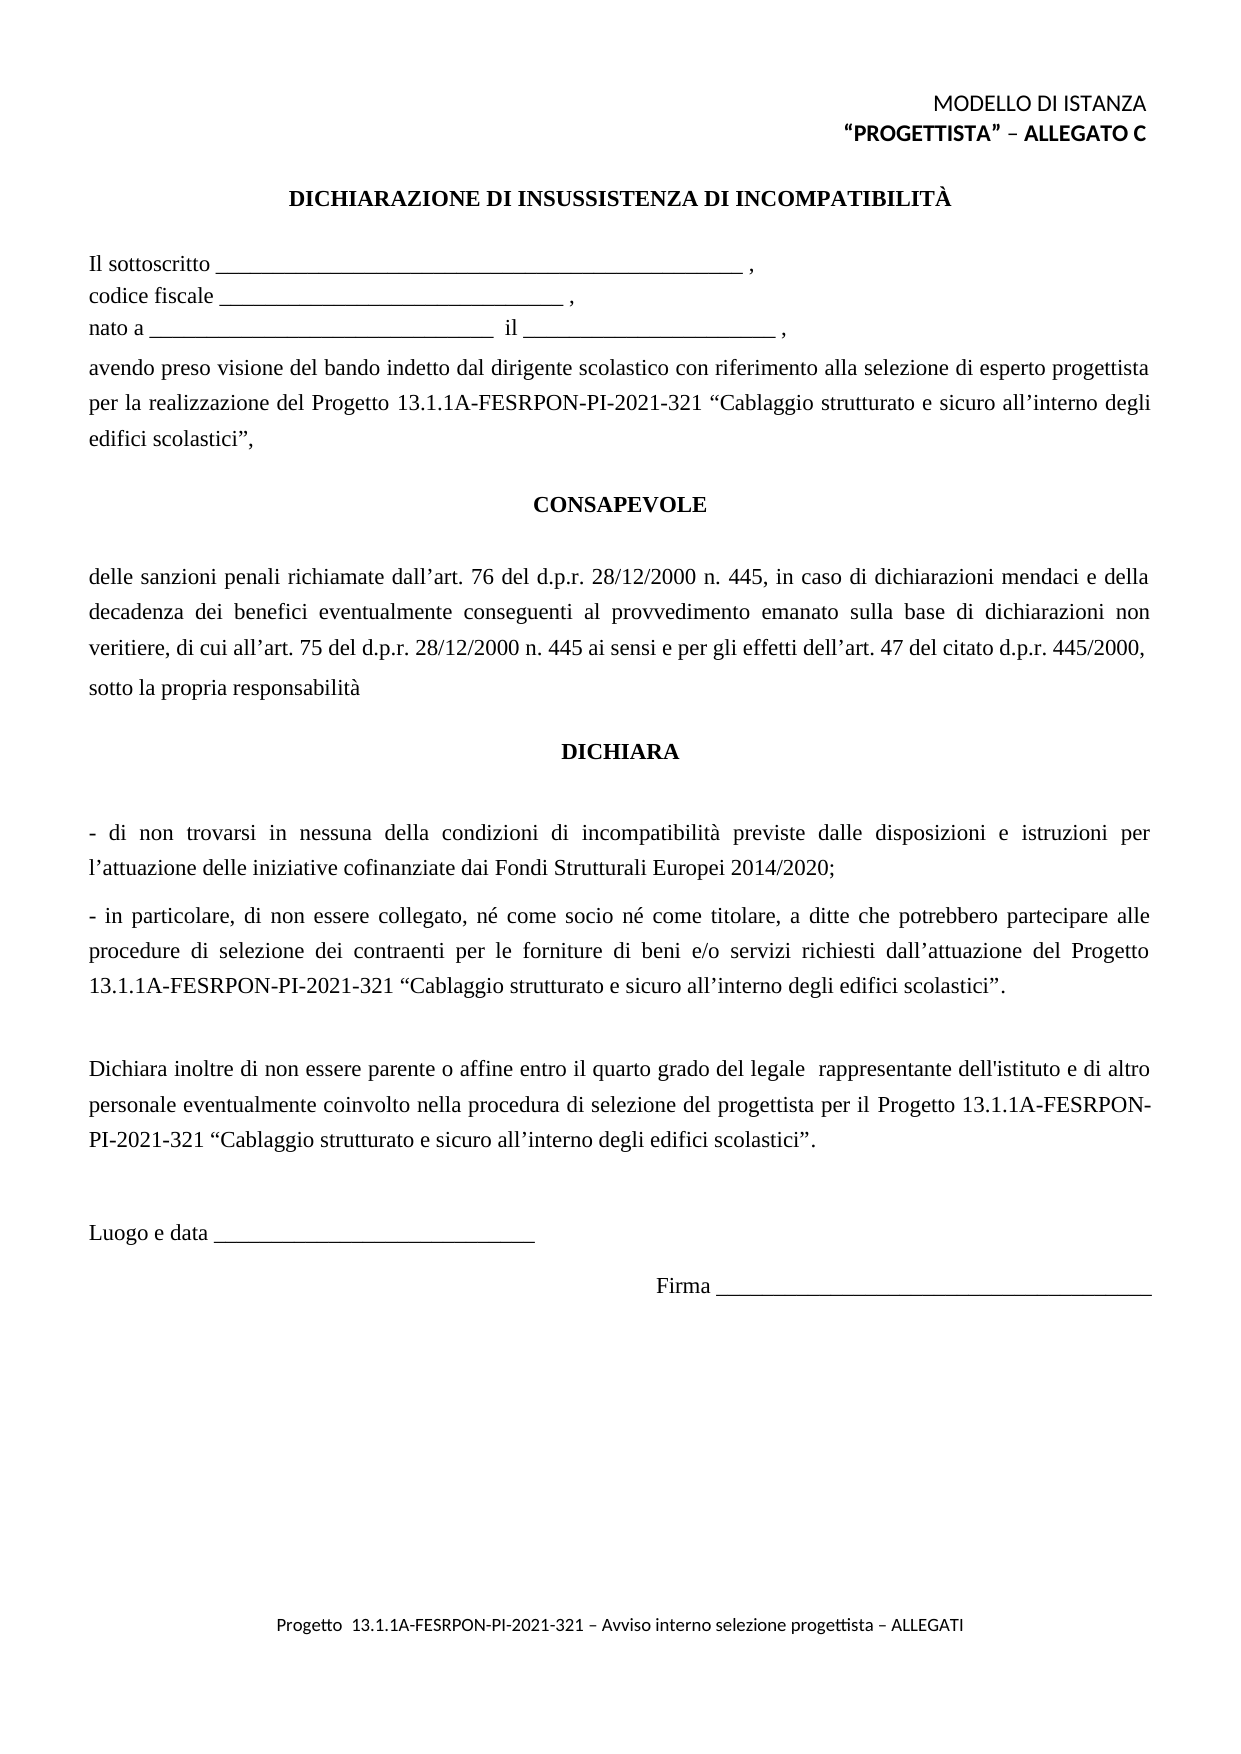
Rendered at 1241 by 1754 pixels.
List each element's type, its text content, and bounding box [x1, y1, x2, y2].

text DICHIARA [88, 738, 1152, 765]
text nato a ______________________________ il ______________________ , [88, 314, 1152, 341]
text Il sottoscritto ______________________________________________ , [88, 250, 1152, 276]
text delle sanzioni penali richiamate dall’art. 76 del d.p.r. 28/12/2000 n. 445, in caso di dichiarazioni mendaci e della decadenza dei benefici eventualmente conseguenti al provvedimento emanato sulla base di dichiarazioni non veritiere, di cui all’art. 75 del d.p.r. 28/12/2000 n. 445 ai sensi e per gli effetti dell’art. 47 del citato d.p.r. 445/2000, [88, 556, 1152, 662]
text avendo preso visione del bando indetto dal dirigente scolastico con riferimento alla selezione di esperto progettista per la realizzazione del Progetto 13.1.1A-FESRPON-PI-2021-321 “Cablaggio strutturato e sicuro all’interno degli edifici scolastici”, [88, 347, 1152, 453]
text - di non trovarsi in nessuna della condizioni di incompatibilità previste dalle disposizioni e istruzioni per l’attuazione delle iniziative cofinanziate dai Fondi Strutturali Europei 2014/2020; [88, 812, 1152, 883]
text - in particolare, di non essere collegato, né come socio né come titolare, a ditte che potrebbero partecipare alle procedure di selezione dei contraenti per le forniture di beni e/o servizi richiesti dall’attuazione del Progetto 13.1.1A-FESRPON-PI-2021-321 “Cablaggio strutturato e sicuro all’interno degli edifici scolastici”. [88, 895, 1152, 1001]
text “PROGETTISTA” – ALLEGATO C [88, 118, 1152, 147]
text codice fiscale ______________________________ , [88, 282, 1152, 308]
text Dichiara inoltre di non essere parente o affine entro il quarto grado del legale rappresentante dell'istituto e di altro personale eventualmente coinvolto nella procedura di selezione del progettista per il Progetto 13.1.1A-FESRPON-PI-2021-321 “Cablaggio strutturato e sicuro all’interno degli edifici scolastici”. [88, 1048, 1152, 1154]
text sotto la propria responsabilità [88, 674, 1152, 700]
text MODELLO DI ISTANZA [88, 88, 1152, 118]
text Luogo e data ____________________________ [88, 1219, 1152, 1245]
text DICHIARAZIONE DI INSUSSISTENZA DI INCOMPATIBILITÀ [88, 185, 1152, 212]
text CONSAPEVOLE [88, 491, 1152, 518]
text Firma ______________________________________ [88, 1272, 1152, 1298]
